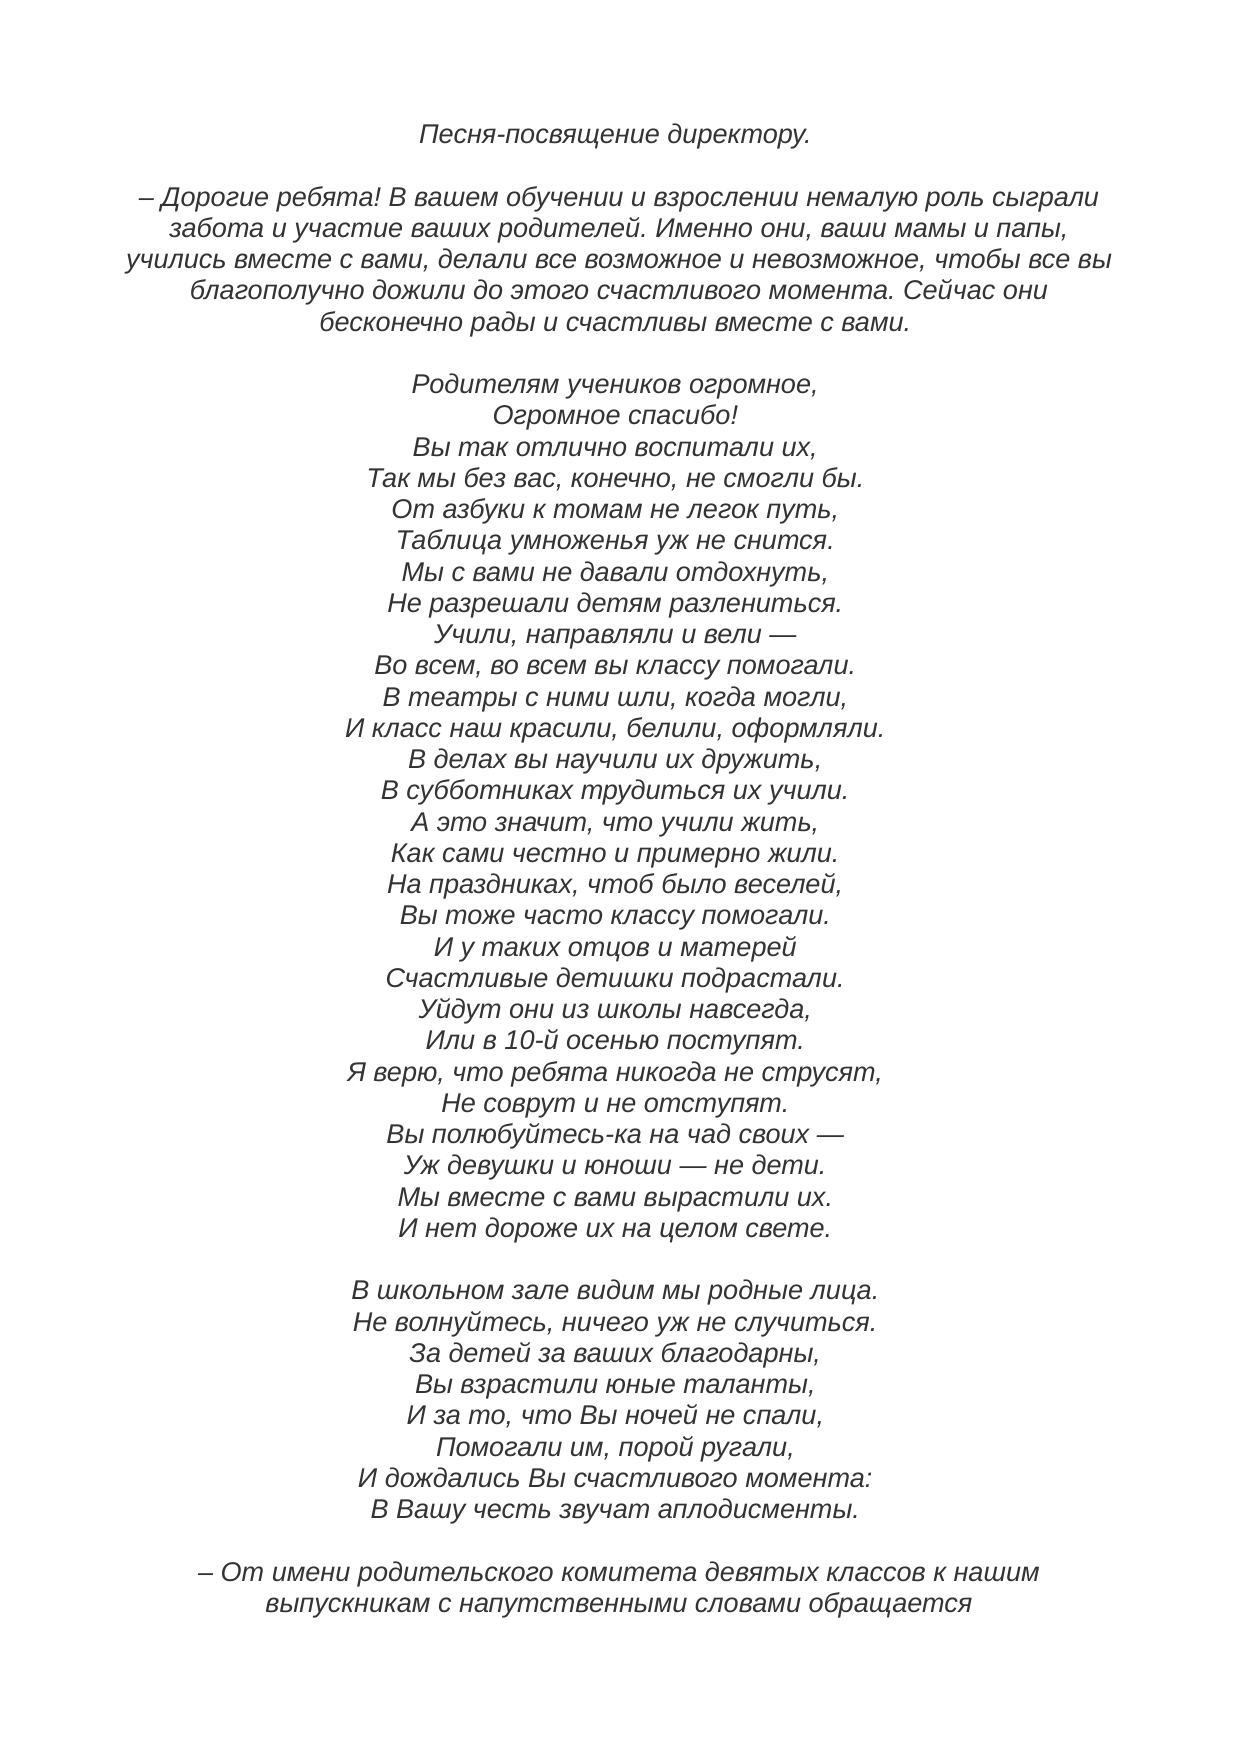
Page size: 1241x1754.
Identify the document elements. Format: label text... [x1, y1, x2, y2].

text Песня-посвящение директору. – Дорогие ребята! В вашем обучении и взрослении немалую роль сыграли забота и участие ваших родителей. Именно они, ваши мамы и папы, учились вместе с вами, делали все возможное и невозможное, чтобы все вы благополучно дожили до этого счастливого момента. Сейчас они бесконечно рады и счастливы вместе с вами. Родителям учеников огромное, Огромное спасибо! Вы так отлично воспитали их, Так мы без вас, конечно, не смогли бы. От азбуки к томам не легок путь, Таблица умноженья уж не снится. Мы с вами не давали отдохнуть, Не разрешали детям разлениться. Учили, направляли и вели — Во всем, во всем вы классу помогали. В театры с ними шли, когда могли, И класс наш красили, белили, оформляли. В делах вы научили их дружить, В субботниках трудиться их учили. А это значит, что учили жить, Как сами честно и примерно жили. На праздниках, чтоб было веселей, Вы тоже часто классу помогали. И у таких отцов и матерей Счастливые детишки подрастали. Уйдут они из школы навсегда, Или в 10-й осенью поступят. Я верю, что ребята никогда не струсят, Не соврут и не отступят. Вы полюбуйтесь-ка на чад своих — Уж девушки и юноши — не дети. Мы вместе с вами вырастили их. И нет дороже их на целом свете. В школьном зале видим мы родные лица. Не волнуйтесь, ничего уж не случиться. За детей за ваших благодарны, Вы взрастили юные таланты, И за то, что Вы ночей не спали, Помогали им, порой ругали, И дождались Вы счастливого момента: В Вашу честь звучат аплодисменты. – От имени родительского комитета девятых классов к нашим выпускникам с напутственными словами обращается [118, 118, 1122, 1618]
